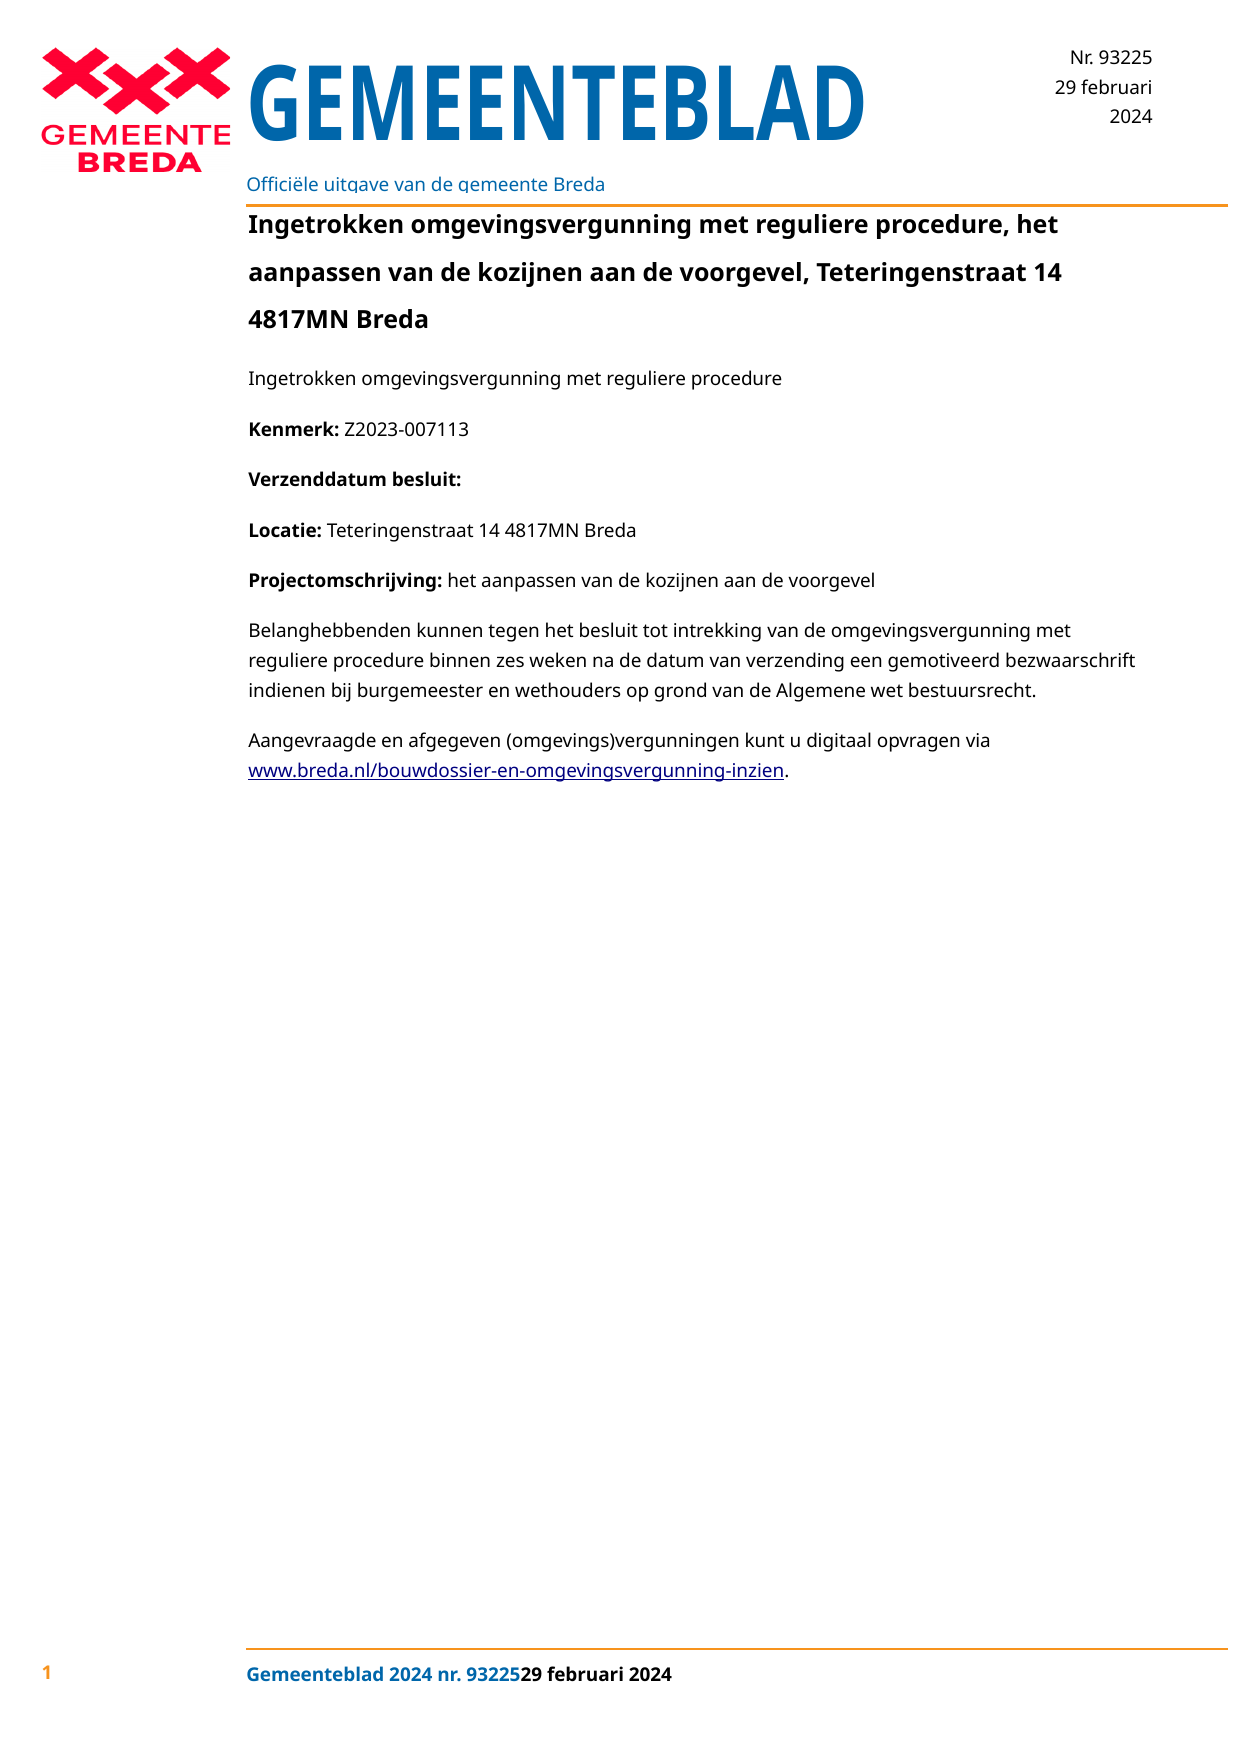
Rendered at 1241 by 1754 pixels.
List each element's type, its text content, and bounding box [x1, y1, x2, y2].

text Projectomschrijving: het aanpassen van de kozijnen aan de voorgevel [248, 567, 1152, 593]
text Ingetrokken omgevingsvergunning met reguliere procedure [248, 366, 1152, 391]
text Aangevraagde en afgegeven (omgevings)vergunningen kunt u digitaal opvragen via www.breda.nl/bouwdossier-en-omgevingsvergunning-inzien. [248, 727, 1152, 782]
text Locatie: Teteringenstraat 14 4817MN Breda [248, 517, 1152, 542]
text Ingetrokken omgevingsvergunning met reguliere procedure, het aanpassen van de kozijnen aan de voorgevel, Teteringenstraat 14 4817MN Breda [248, 207, 1152, 336]
text Kenmerk: Z2023-007113 [248, 416, 1152, 442]
text Verzenddatum besluit: [248, 466, 1152, 492]
picture [41, 47, 231, 172]
text Belanghebbenden kunnen tegen het besluit tot intrekking van de omgevingsvergunning met reguliere procedure binnen zes weken na de datum van verzending een gemotiveerd bezwaarschrift indienen bij burgemeester en wethouders op grond van de Algemene wet bestuursrecht. [248, 618, 1152, 702]
